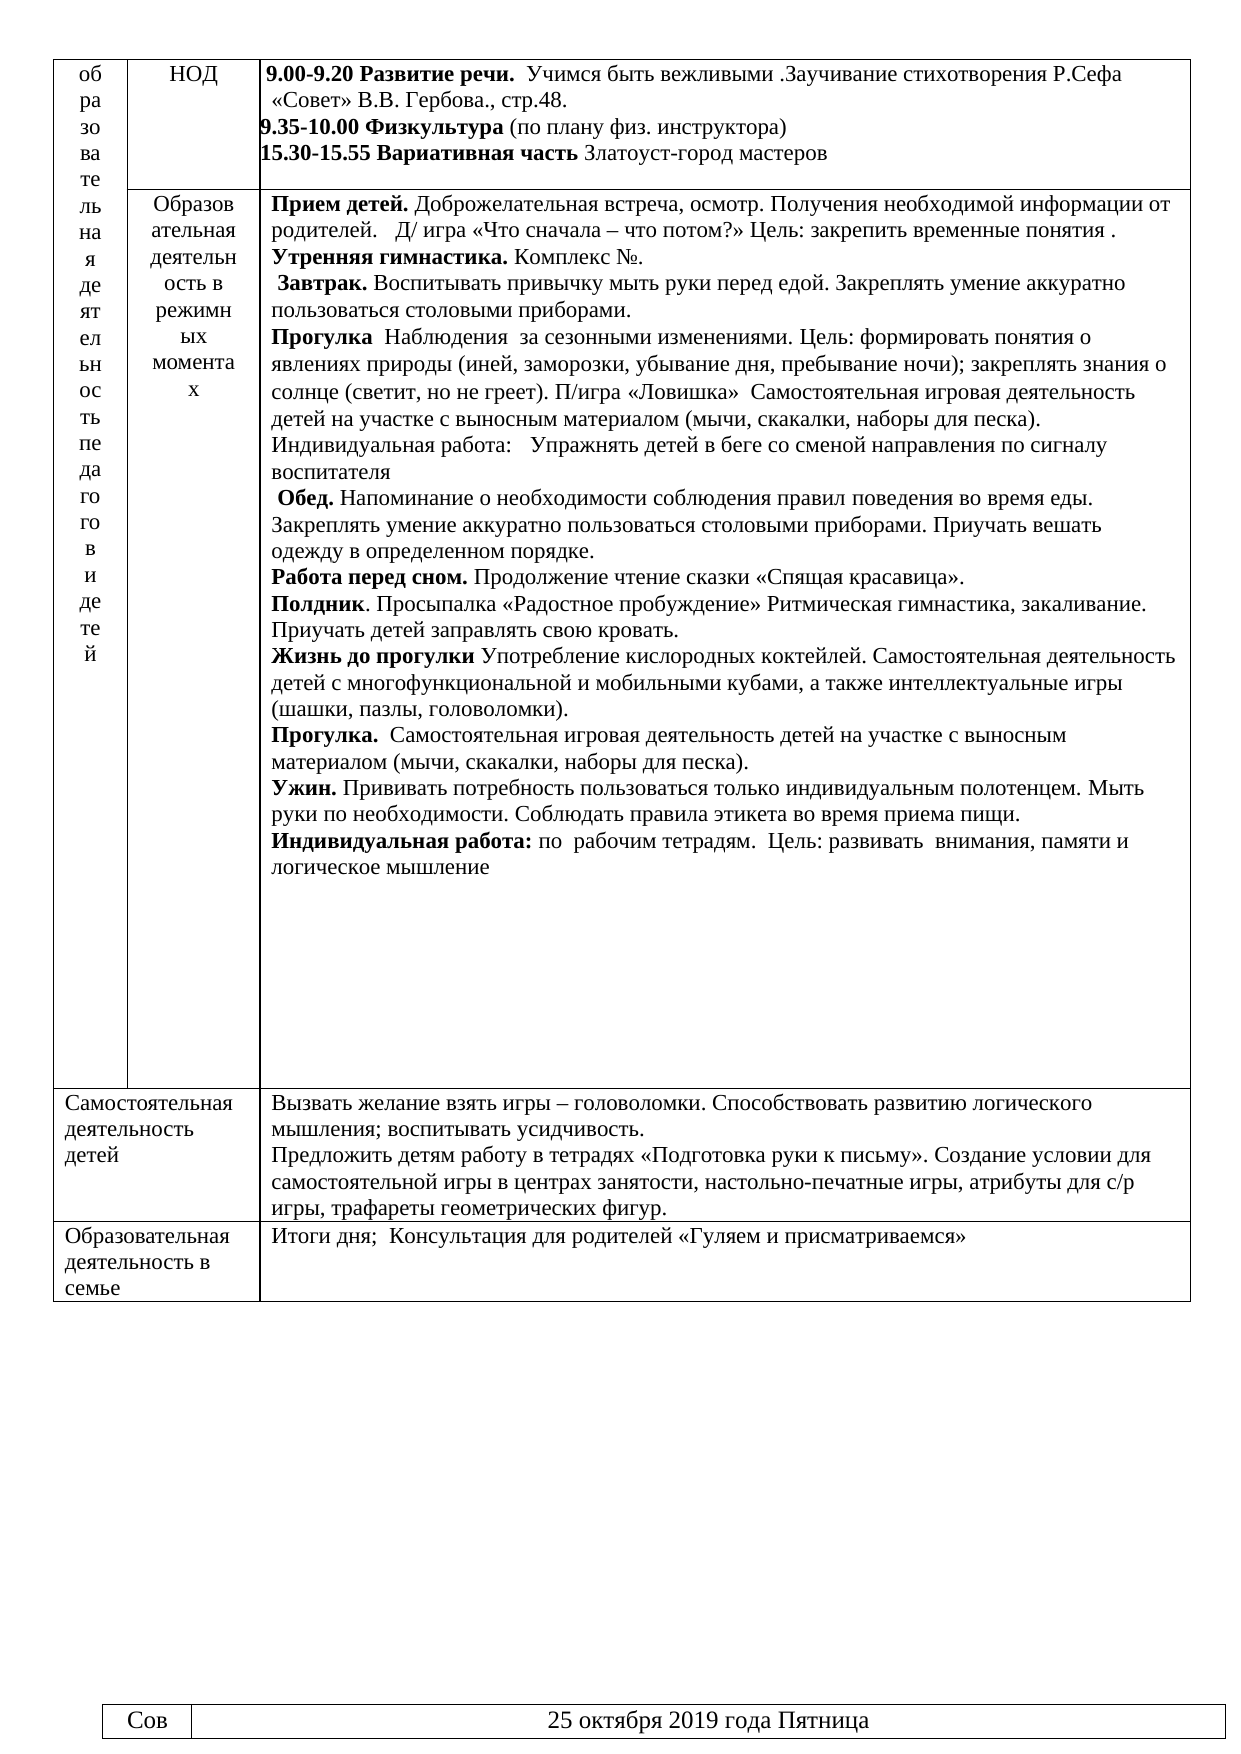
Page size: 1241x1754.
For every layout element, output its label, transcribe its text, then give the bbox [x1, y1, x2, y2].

table_cell образовательная деятельность педагогов и детей [54, 60, 127, 1088]
table_header Сов [103, 1705, 191, 1738]
table_cell Прием детей. Доброжелательная встреча, осмотр. Получения необходимой информации от родителей. Д/ игра «Что сначала – что потом?» Цель: закрепить временные понятия . Утренняя гимнастика. Комплекс №. Завтрак. Воспитывать привычку мыть руки перед едой. Закреплять умение аккуратно пользоваться столовыми приборами. Прогулка Наблюдения за сезонными изменениями. Цель: формировать понятия о явлениях природы (иней, заморозки, убывание дня, пребывание ночи); закреплять знания о солнце (светит, но не греет). П/игра «Ловишка» Самостоятельная игровая деятельность детей на участке с выносным материалом (мычи, скакалки, наборы для песка). Индивидуальная работа: Упражнять детей в беге со сменой направления по сигналу воспитателя Обед. Напоминание о необходимости соблюдения правил поведения во время еды. Закреплять умение аккуратно пользоваться столовыми приборами. Приучать вешать одежду в определенном порядке. Работа перед сном. Продолжение чтение сказки «Спящая красавица». Полдник. Просыпалка «Радостное пробуждение» Ритмическая гимнастика, закаливание. Приучать детей заправлять свою кровать. Жизнь до прогулки Употребление кислородных коктейлей. Самостоятельная деятельность детей с многофункциональной и мобильными кубами, а также интеллектуальные игры (шашки, пазлы, головоломки). Прогулка. Самостоятельная игровая деятельность детей на участке с выносным материалом (мычи, скакалки, наборы для песка). Ужин. Прививать потребность пользоваться только индивидуальным полотенцем. Мыть руки по необходимости. Соблюдать правила этикета во время приема пищи. Индивидуальная работа: по рабочим тетрадям. Цель: развивать внимания, памяти и логическое мышление [261, 190, 1190, 1088]
table_header 25 октября 2019 года Пятница [192, 1705, 1225, 1738]
table_cell НОД [128, 60, 259, 189]
table_cell 9.00-9.20 Развитие речи. Учимся быть вежливыми .Заучивание стихотворения Р.Сефа «Совет» В.В. Гербова., стр.48. 9.35-10.00 Физкультура (по плану физ. инструктора) 15.30-15.55 Вариативная часть Златоуст-город мастеров [261, 60, 1190, 189]
table_cell Самостоятельная деятельность детей [54, 1089, 259, 1221]
table_cell Образовательная деятельность в семье [54, 1222, 259, 1301]
table_cell Итоги дня; Консультация для родителей «Гуляем и присматриваемся» [261, 1222, 1190, 1301]
table_cell Образовательная деятельность в режимных моментах [128, 190, 259, 1088]
table_cell Вызвать желание взять игры – головоломки. Способствовать развитию логического мышления; воспитывать усидчивость. Предложить детям работу в тетрадях «Подготовка руки к письму». Создание условии для самостоятельной игры в центрах занятости, настольно-печатные игры, атрибуты для с/р игры, трафареты геометрических фигур. [261, 1089, 1190, 1221]
